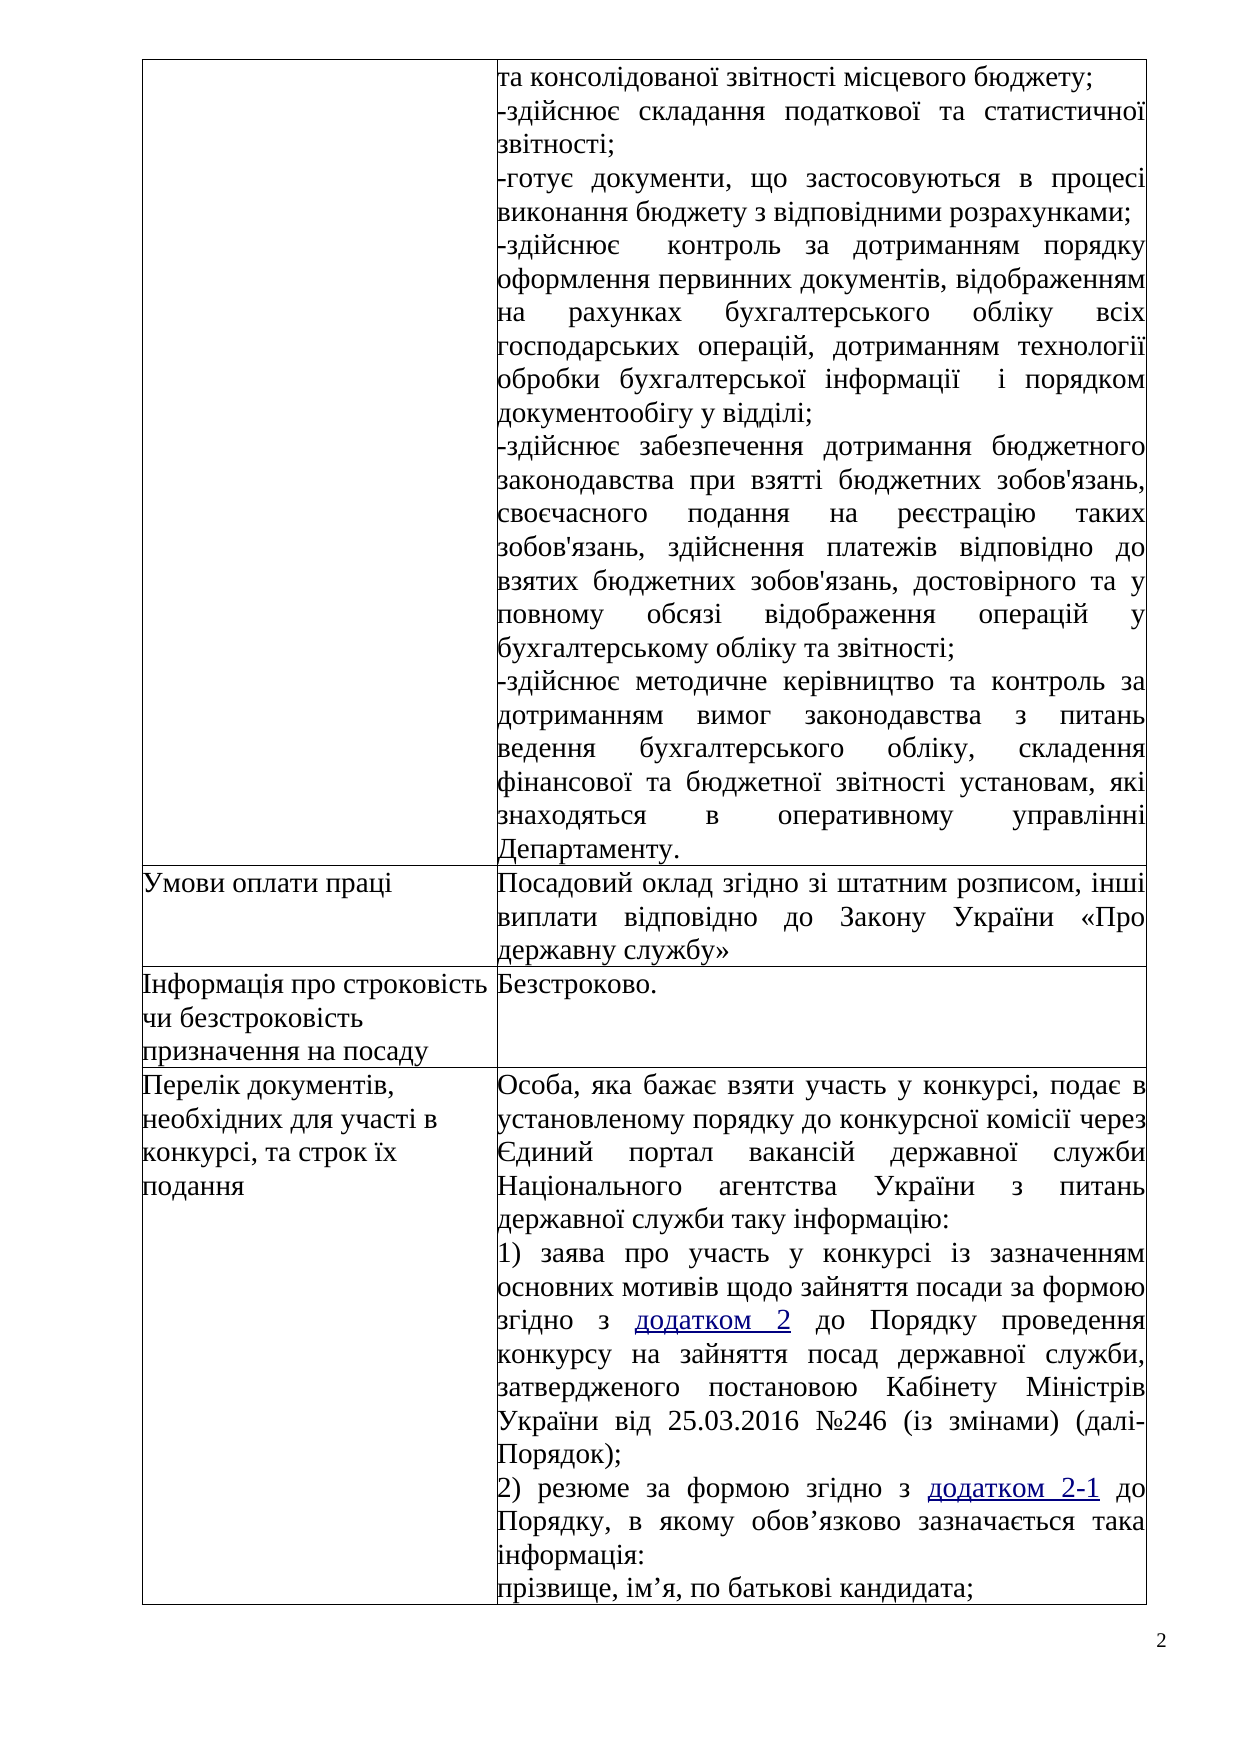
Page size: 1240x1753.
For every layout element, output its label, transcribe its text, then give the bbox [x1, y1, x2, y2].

table_cell Особа, яка бажає взяти участь у конкурсі, подає в установленому порядку до конкурсної комісії через Єдиний портал вакансій державної служби Національного агентства України з питань державної служби таку інформацію: 1) заява про участь у конкурсі із зазначенням основних мотивів щодо зайняття посади за формою згідно з додатком 2 до Порядку проведення конкурсу на зайняття посад державної служби, затвердженого постановою Кабінету Міністрів України від 25.03.2016 №246 (із змінами) (далі-Порядок); 2) резюме за формою згідно з додатком 2-1 до Порядку, в якому обов’язково зазначається така інформація: прізвище, ім’я, по батькові кандидата; [498, 1068, 1146, 1604]
table_cell Перелік документів, необхідних для участі в конкурсі, та строк їх подання [143, 1068, 497, 1604]
table_cell [143, 60, 497, 864]
table_cell Безстроково. [498, 967, 1146, 1067]
table_cell Інформація про строковість чи безстроковість призначення на посаду [143, 967, 497, 1067]
table_cell Посадовий оклад згідно зі штатним розписом, інші виплати відповідно до Закону України «Про державну службу» [498, 866, 1146, 966]
table_cell Умови оплати праці [143, 866, 497, 966]
